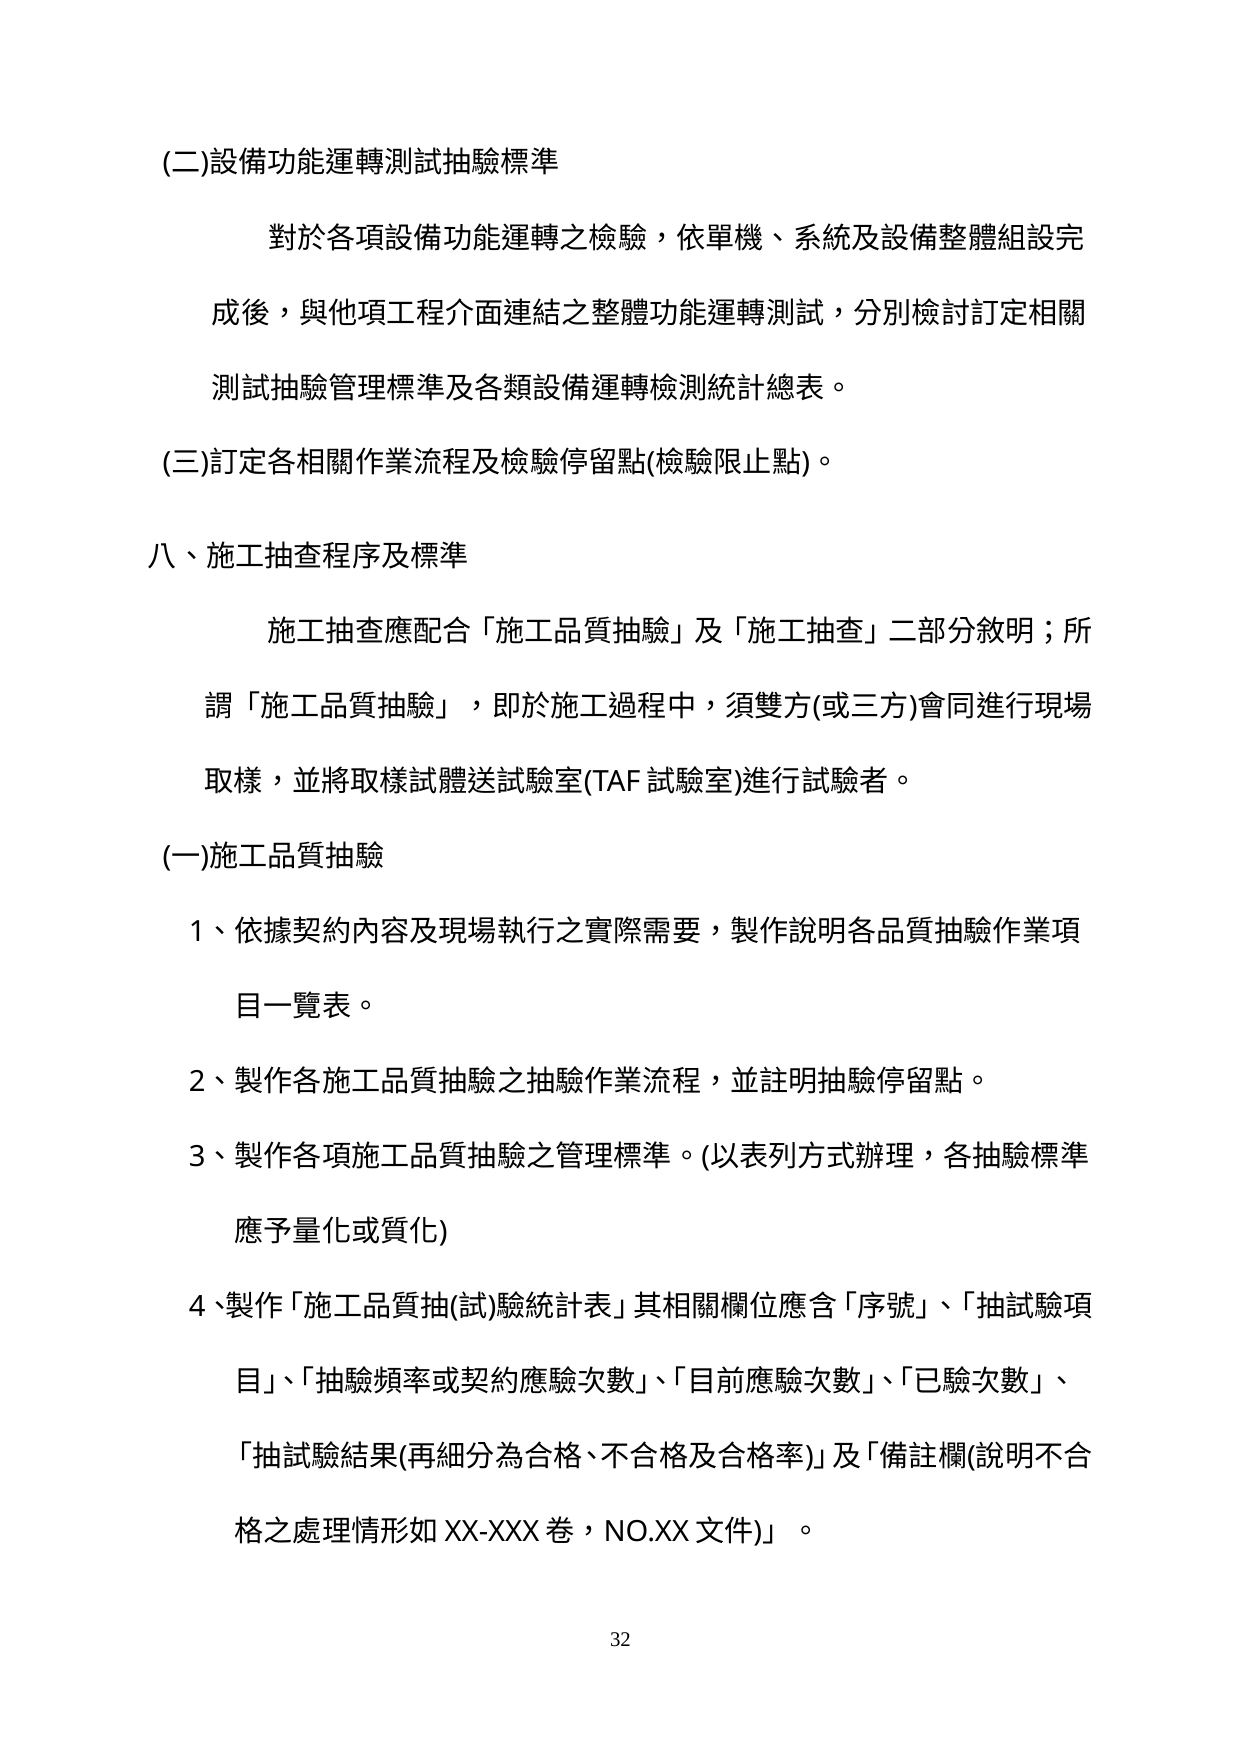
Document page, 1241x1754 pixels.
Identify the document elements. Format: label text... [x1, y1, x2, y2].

text 4、製作「施工品質抽(試)驗統計表」其相關欄位應含「序號」、「抽試驗項目」、「抽驗頻率或契約應驗次數」、「目前應驗次數」、「已驗次數」、「抽試驗結果(再細分為合格、不合格及合格率)」及「備註欄(說明不合格之處理情形如XX-XXX卷，NO.XX文件)」。 [188, 1267, 1092, 1567]
text 施工抽查應配合「施工品質抽驗」及「施工抽查」二部分敘明；所謂「施工品質抽驗」，即於施工過程中，須雙方(或三方)會同進行現場取樣，並將取樣試體送試驗室(TAF試驗室)進行試驗者。 [204, 592, 1092, 817]
text 八、施工抽查程序及標準 [148, 517, 1092, 592]
text (一)施工品質抽驗 [162, 817, 1092, 892]
text 2、製作各施工品質抽驗之抽驗作業流程，並註明抽驗停留點。 [188, 1042, 1092, 1117]
text (二)設備功能運轉測試抽驗標準 [162, 123, 1092, 198]
text 對於各項設備功能運轉之檢驗，依單機、系統及設備整體組設完成後，與他項工程介面連結之整體功能運轉測試，分別檢討訂定相關測試抽驗管理標準及各類設備運轉檢測統計總表。 [212, 198, 1092, 423]
text 1、依據契約內容及現場執行之實際需要，製作說明各品質抽驗作業項目一覽表。 [188, 892, 1092, 1042]
text (三)訂定各相關作業流程及檢驗停留點(檢驗限止點)。 [162, 423, 1092, 498]
text 3、製作各項施工品質抽驗之管理標準。(以表列方式辦理，各抽驗標準應予量化或質化) [188, 1117, 1092, 1267]
